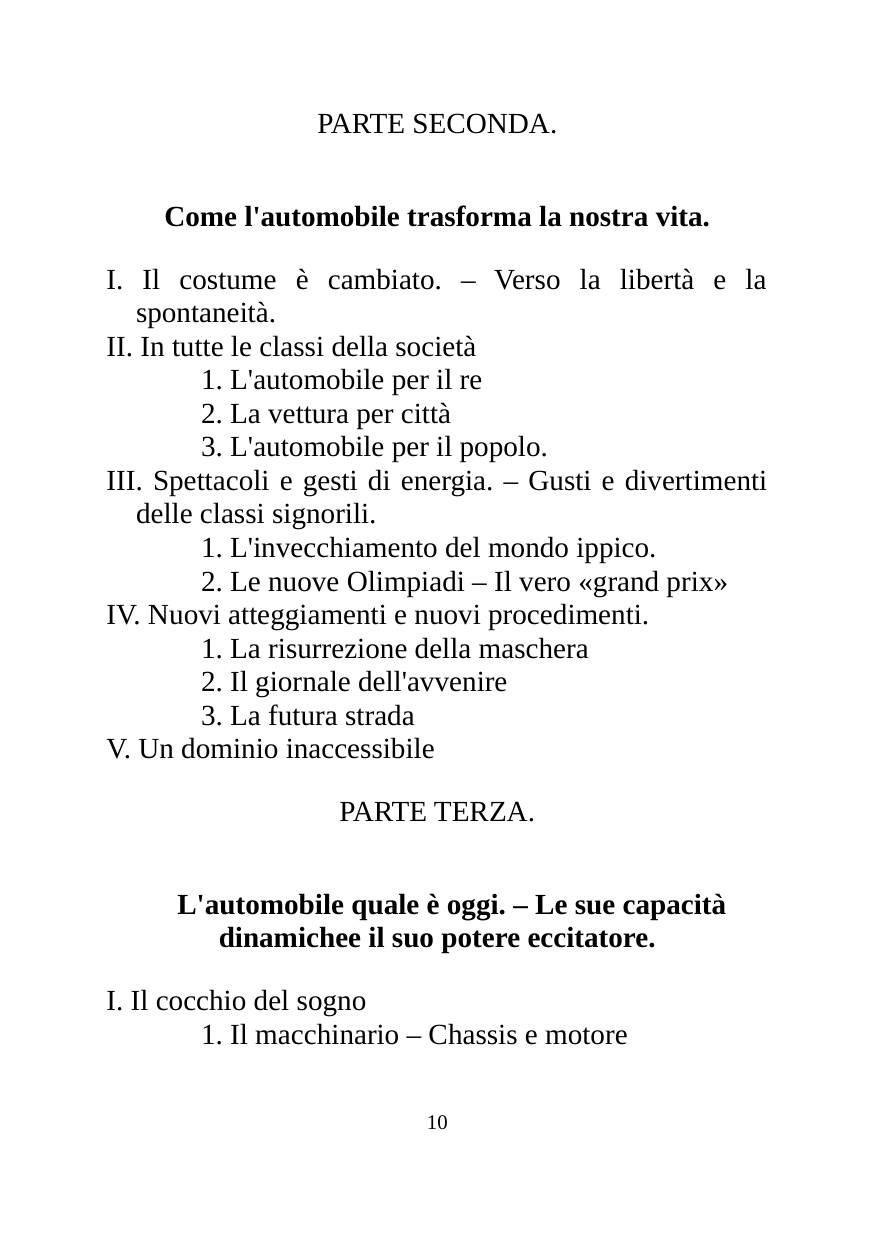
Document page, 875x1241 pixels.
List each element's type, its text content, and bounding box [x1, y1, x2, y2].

text 3. L'automobile per il popolo. [171, 429, 768, 463]
text 2. Le nuove Olimpiadi – Il vero «grand prix» [171, 564, 768, 597]
text V. Un dominio inaccessibile [106, 731, 768, 765]
text 1. La risurrezione della maschera [171, 631, 768, 664]
text Come l'automobile trasforma la nostra vita. [106, 199, 768, 232]
text PARTE TERZA. [106, 794, 768, 828]
text PARTE SECONDA. [106, 106, 768, 140]
text III. Spettacoli e gesti di energia. – Gusti e divertimenti delle classi signorili. [106, 463, 768, 530]
text I. Il costume è cambiato. – Verso la libertà e la spontaneità. [106, 262, 768, 329]
text 1. Il macchinario – Chassis e motore [171, 1017, 768, 1051]
text L'automobile quale è oggi. – Le sue capacità dinamichee il suo potere eccitatore. [106, 887, 768, 954]
text I. Il cocchio del sogno [106, 983, 768, 1017]
text 2. Il giornale dell'avvenire [171, 664, 768, 698]
text 1. L'automobile per il re [171, 362, 768, 396]
text 2. La vettura per città [171, 396, 768, 429]
text 3. La futura strada [171, 698, 768, 731]
text IV. Nuovi atteggiamenti e nuovi procedimenti. [106, 597, 768, 631]
text 1. L'invecchiamento del mondo ippico. [171, 530, 768, 564]
text II. In tutte le classi della società [106, 329, 768, 362]
